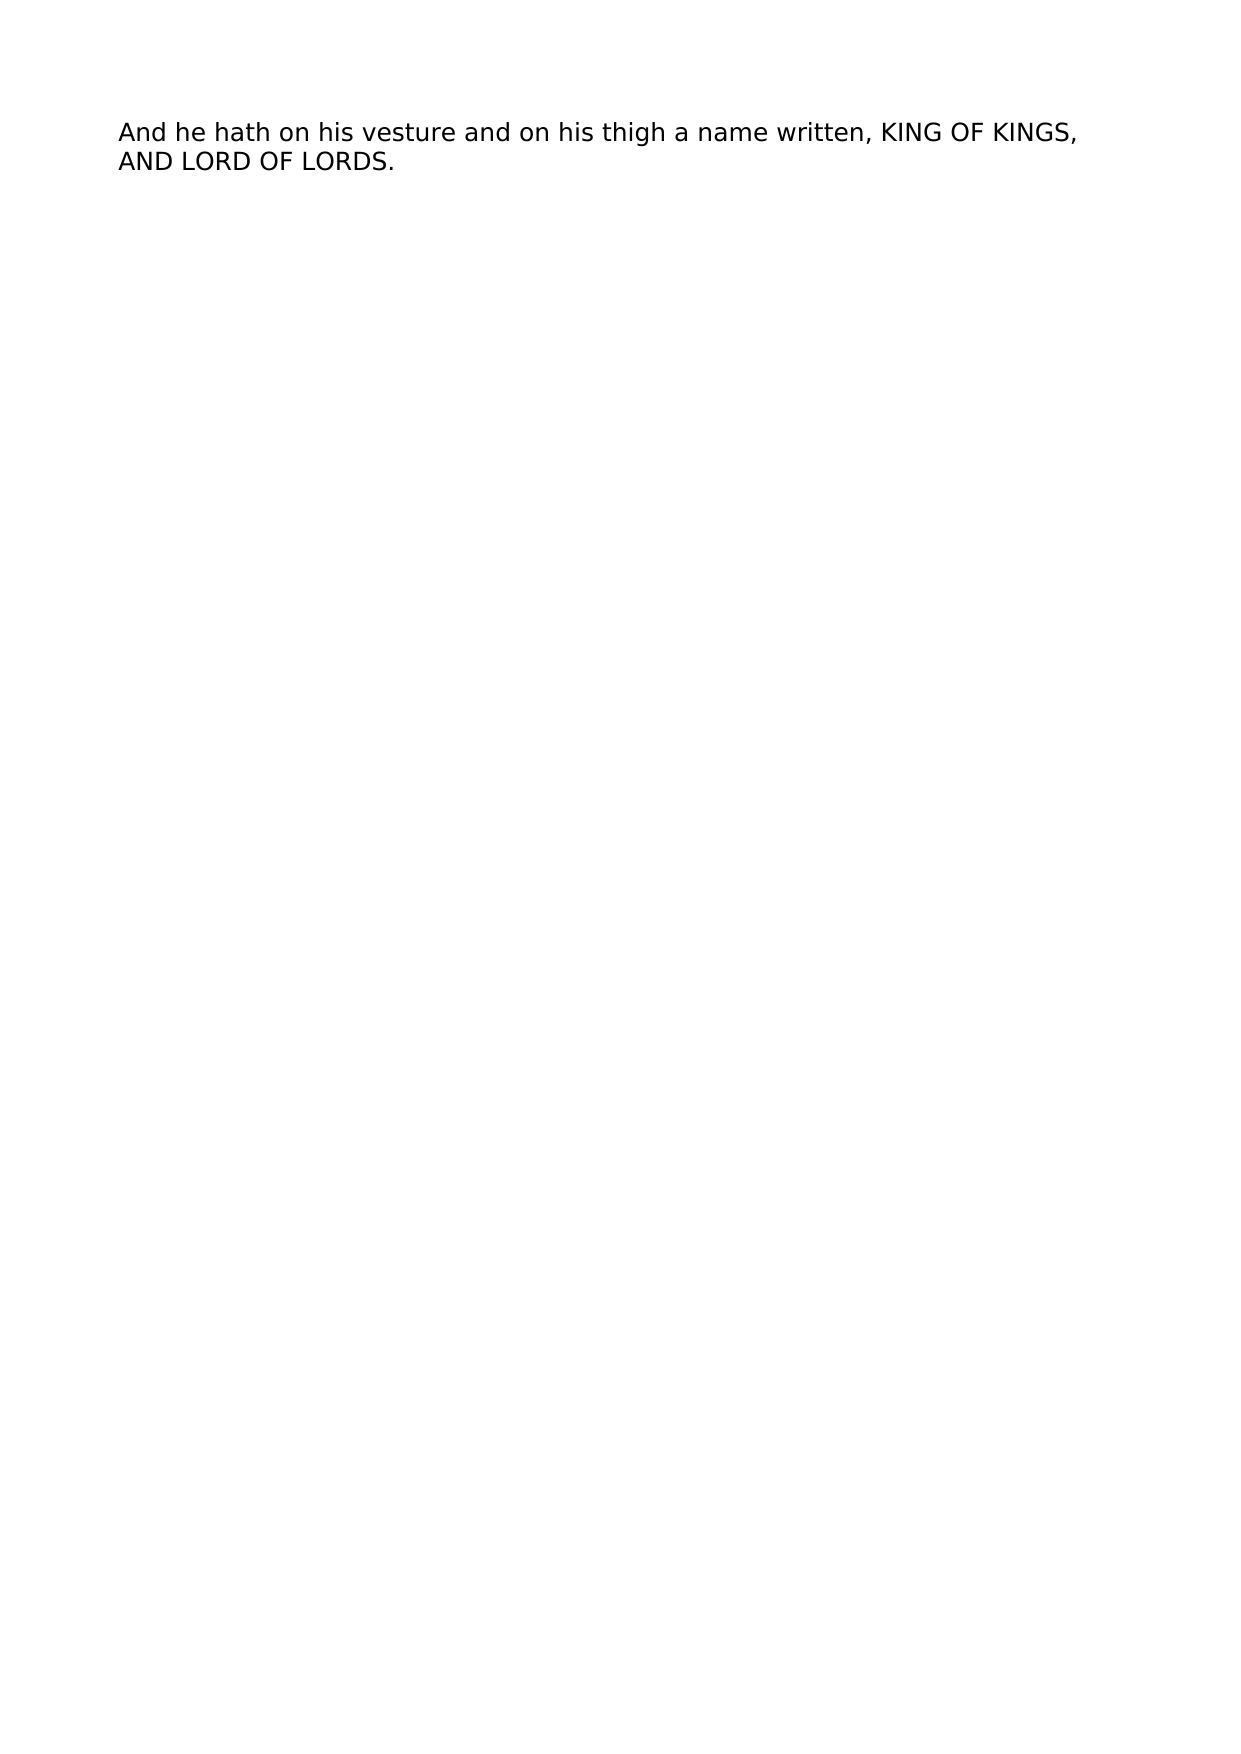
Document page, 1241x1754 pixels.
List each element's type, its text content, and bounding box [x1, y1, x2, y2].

text And he hath on his vesture and on his thigh a name written, KING OF KINGS, AND LORD OF LORDS. [118, 118, 1122, 176]
